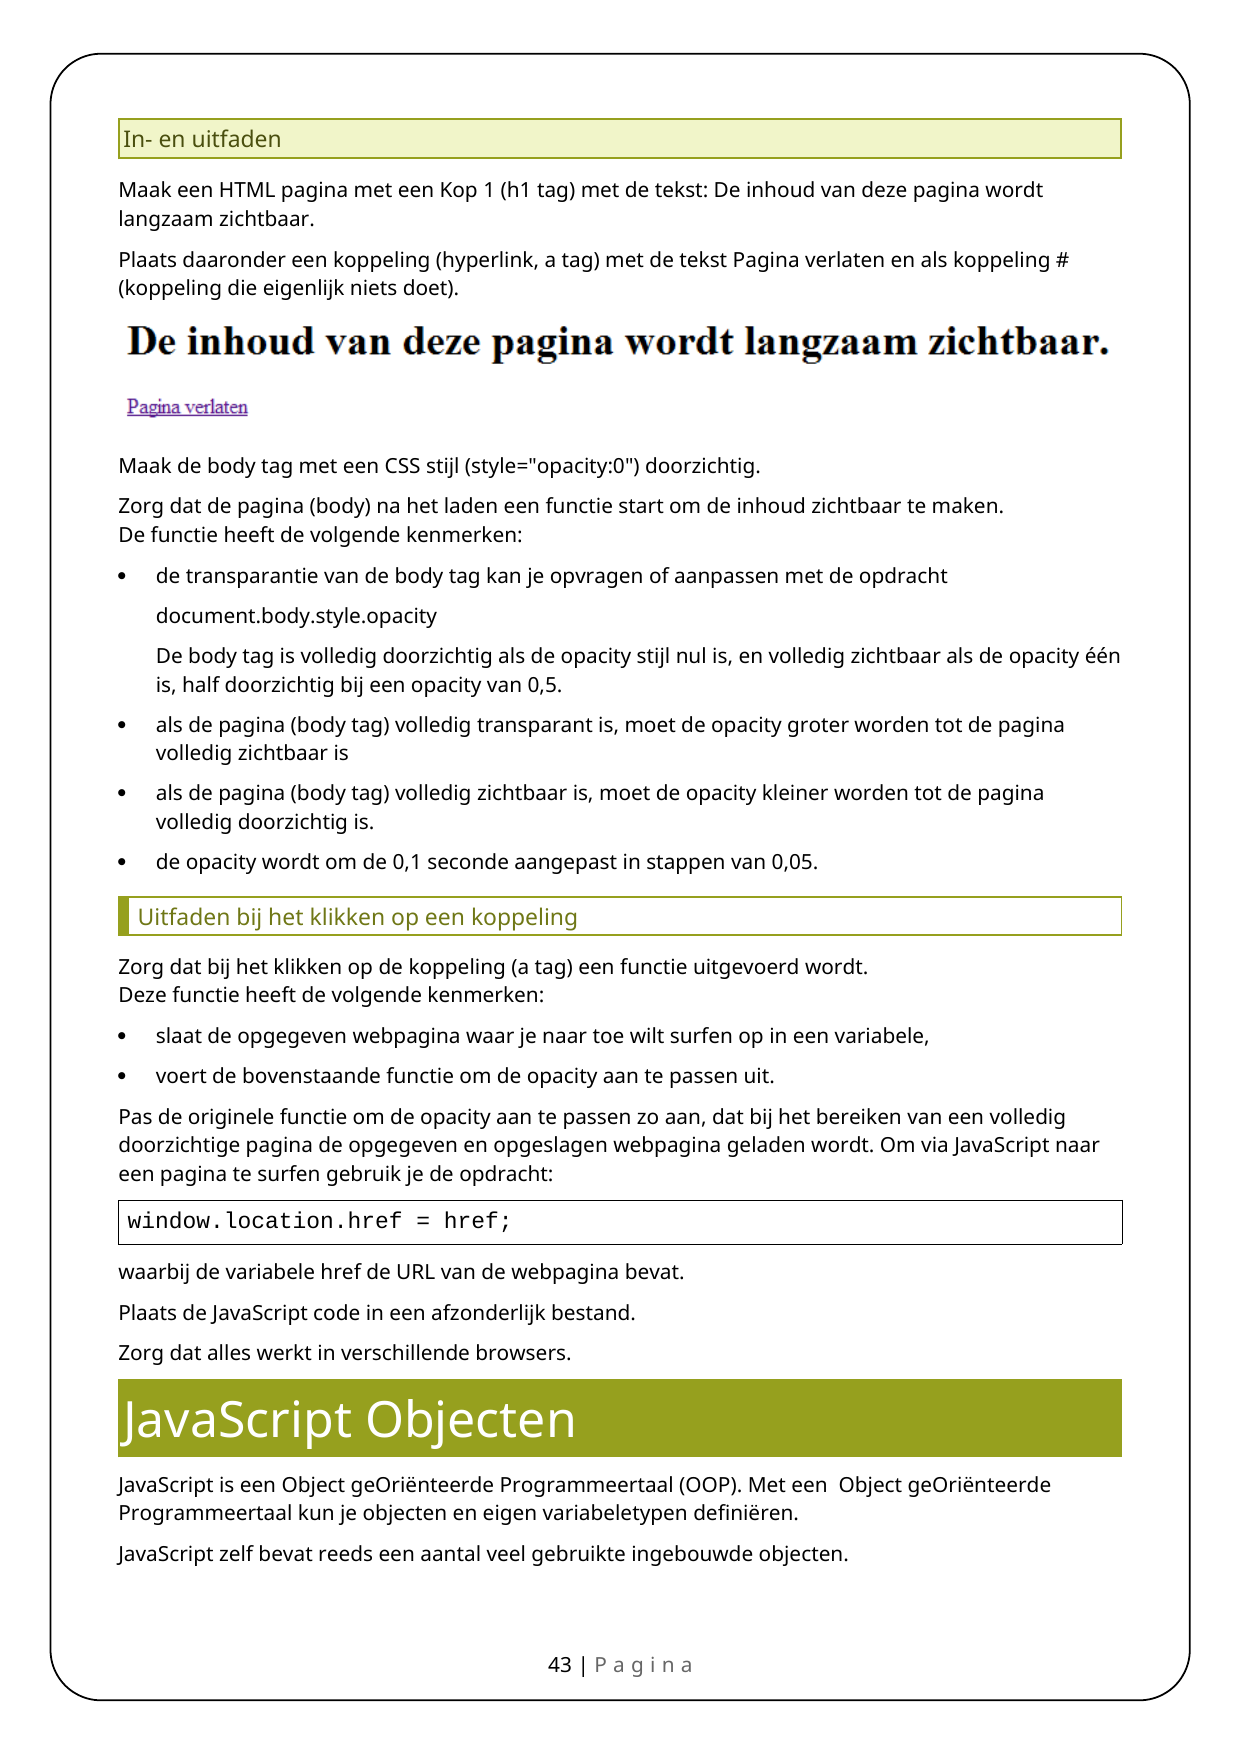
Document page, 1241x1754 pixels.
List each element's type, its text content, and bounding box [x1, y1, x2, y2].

list document.body.style.opacity [118, 601, 1122, 629]
list als de pagina (body tag) volledig transparant is, moet de opacity groter worden tot de pagina volledig zichtbaar is [118, 710, 1122, 767]
list de transparantie van de body tag kan je opvragen of aanpassen met de opdracht [118, 561, 1122, 589]
text Maak de body tag met een CSS stijl (style="opacity:0") doorzichtig. [118, 451, 1122, 479]
subtitle In- en uitfaden [120, 120, 1120, 157]
text Pas de originele functie om de opacity aan te passen zo aan, dat bij het bereiken van een volledig doorzichtige pagina de opgegeven en opgeslagen webpagina geladen wordt. Om via JavaScript naar een pagina te surfen gebruik je de opdracht: [118, 1102, 1122, 1187]
list als de pagina (body tag) volledig zichtbaar is, moet de opacity kleiner worden tot de pagina volledig doorzichtig is. [118, 778, 1122, 835]
list de opacity wordt om de 0,1 seconde aangepast in stappen van 0,05. [118, 847, 1122, 876]
list De body tag is volledig doorzichtig als de opacity stijl nul is, en volledig zichtbaar als de opacity één is, half doorzichtig bij een opacity van 0,5. [118, 641, 1122, 698]
list slaat de opgegeven webpagina waar je naar toe wilt surfen op in een variabele, [118, 1021, 1122, 1049]
subtitle Uitfaden bij het klikken op een koppeling [129, 898, 1121, 934]
list voert de bovenstaande functie om de opacity aan te passen uit. [118, 1061, 1122, 1090]
picture [118, 314, 1123, 439]
title JavaScript Objecten [120, 1381, 1120, 1455]
text Maak een HTML pagina met een Kop 1 (h1 tag) met de tekst: De inhoud van deze pagina wordt langzaam zichtbaar. [118, 176, 1122, 232]
text waarbij de variabele href de URL van de webpagina bevat. [118, 1257, 1122, 1285]
text JavaScript zelf bevat reeds een aantal veel gebruikte ingebouwde objecten. [118, 1539, 1122, 1568]
text Zorg dat de pagina (body) na het laden een functie start om de inhoud zichtbaar te maken. De functie heeft de volgende kenmerken: [118, 492, 1122, 548]
text Plaats daaronder een koppeling (hyperlink, a tag) met de tekst Pagina verlaten en als koppeling # (koppeling die eigenlijk niets doet). [118, 245, 1122, 302]
text JavaScript is een Object geOriënteerde Programmeertaal (OOP). Met een Object geOriënteerde Programmeertaal kun je objecten en eigen variabeletypen definiëren. [118, 1470, 1122, 1527]
text Plaats de JavaScript code in een afzonderlijk bestand. [118, 1298, 1122, 1326]
text Zorg dat bij het klikken op de koppeling (a tag) een functie uitgevoerd wordt. Deze functie heeft de volgende kenmerken: [118, 952, 1122, 1009]
text window.location.href = href; [119, 1201, 1122, 1244]
text Zorg dat alles werkt in verschillende browsers. [118, 1338, 1122, 1367]
